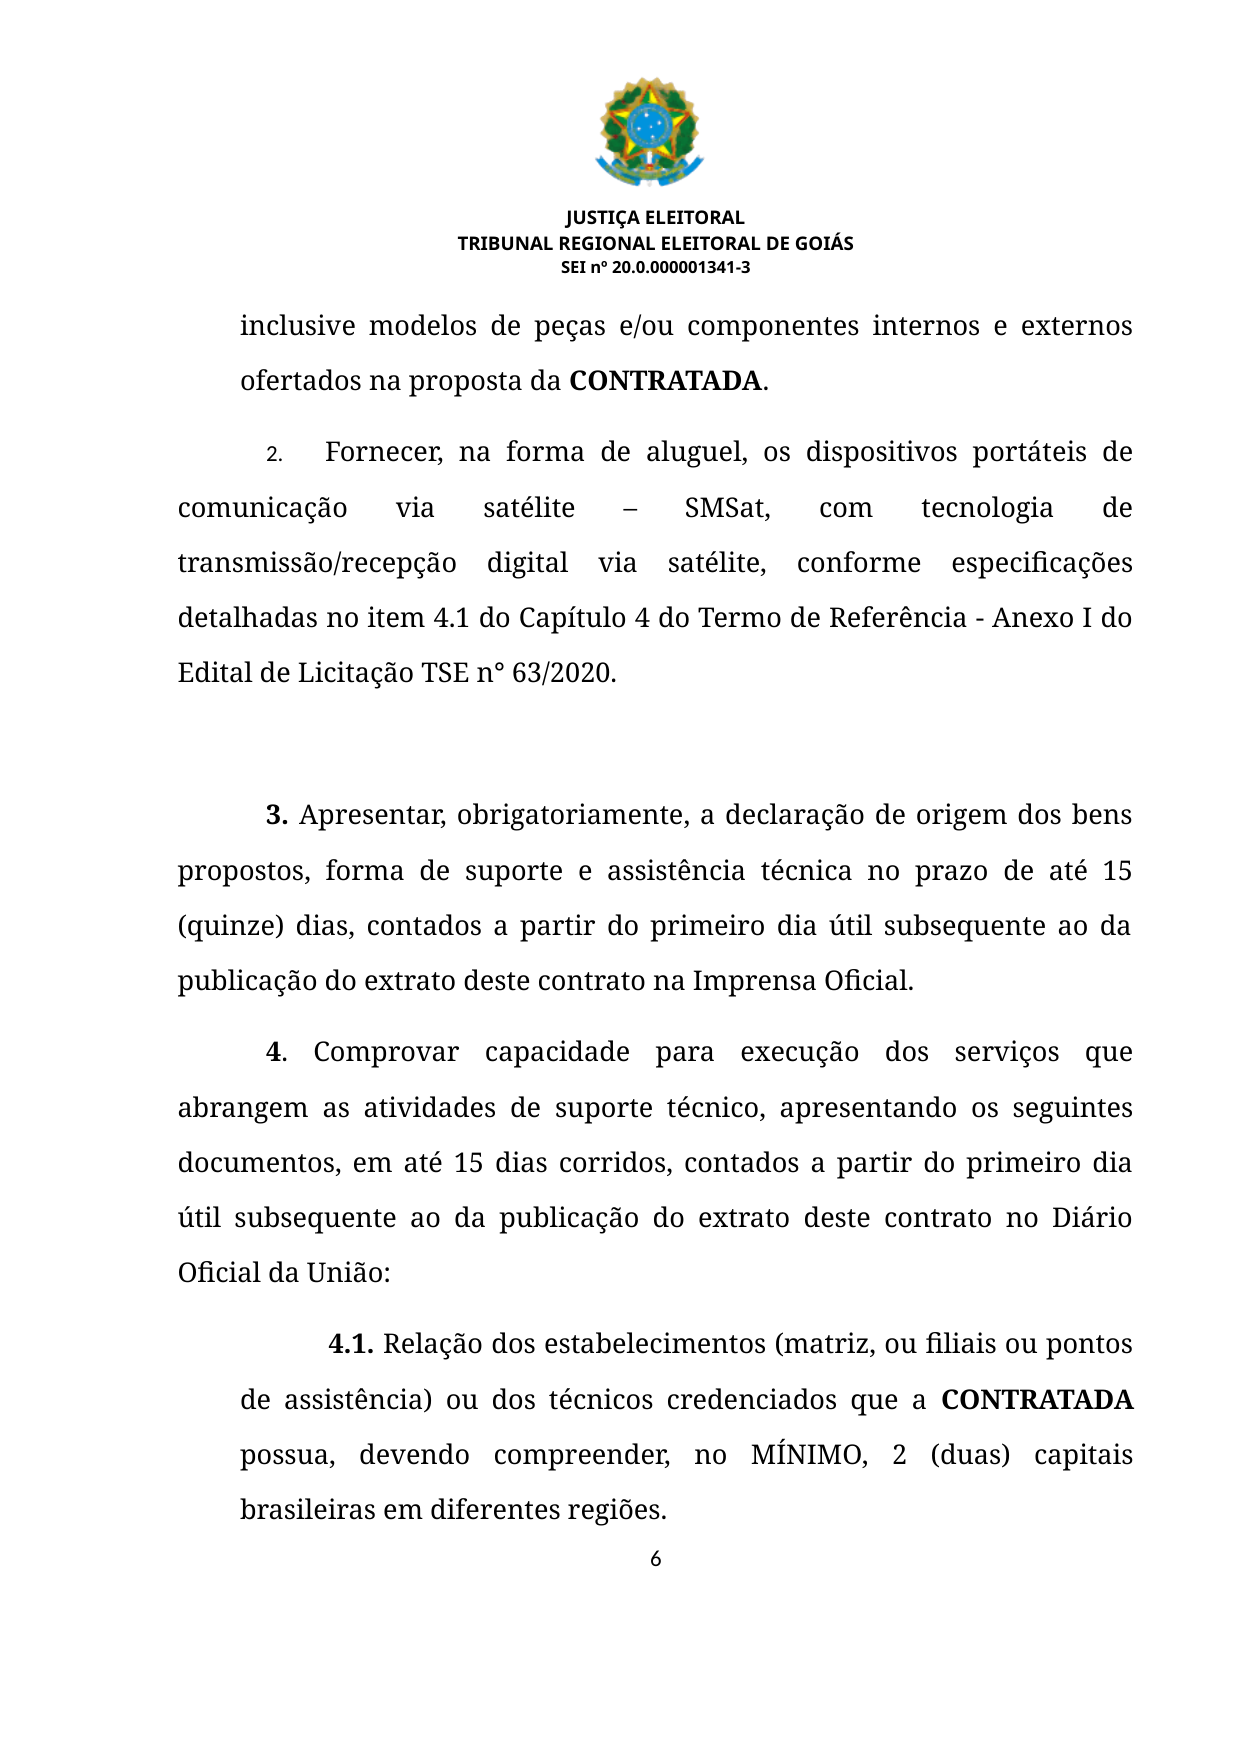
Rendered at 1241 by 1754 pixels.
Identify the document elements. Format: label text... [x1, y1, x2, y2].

text inclusive modelos de peças e/ou componentes internos e externos ofertados na proposta da CONTRATADA. [240, 306, 1134, 399]
list Fornecer, na forma de aluguel, os dispositivos portáteis de comunicação via satélite – SMSat, com tecnologia de transmissão/recepção digital via satélite, conforme especificações detalhadas no item 4.1 do Capítulo 4 do Termo de Referência - Anexo I do Edital de Licitação TSE n° 63/2020. [177, 433, 1134, 691]
text 3. Apresentar, obrigatoriamente, a declaração de origem dos bens propostos, forma de suporte e assistência técnica no prazo de até 15 (quinze) dias, contados a partir do primeiro dia útil subsequente ao da publicação do extrato deste contrato na Imprensa Oficial. [177, 796, 1134, 999]
text 4.1. Relação dos estabelecimentos (matriz, ou filiais ou pontos de assistência) ou dos técnicos credenciados que a CONTRATADA possua, devendo compreender, no MÍNIMO, 2 (duas) capitais brasileiras em diferentes regiões. [240, 1325, 1134, 1528]
text 4. Comprovar capacidade para execução dos serviços que abrangem as atividades de suporte técnico, apresentando os seguintes documentos, em até 15 dias corridos, contados a partir do primeiro dia útil subsequente ao da publicação do extrato deste contrato no Diário Oficial da União: [177, 1033, 1134, 1291]
